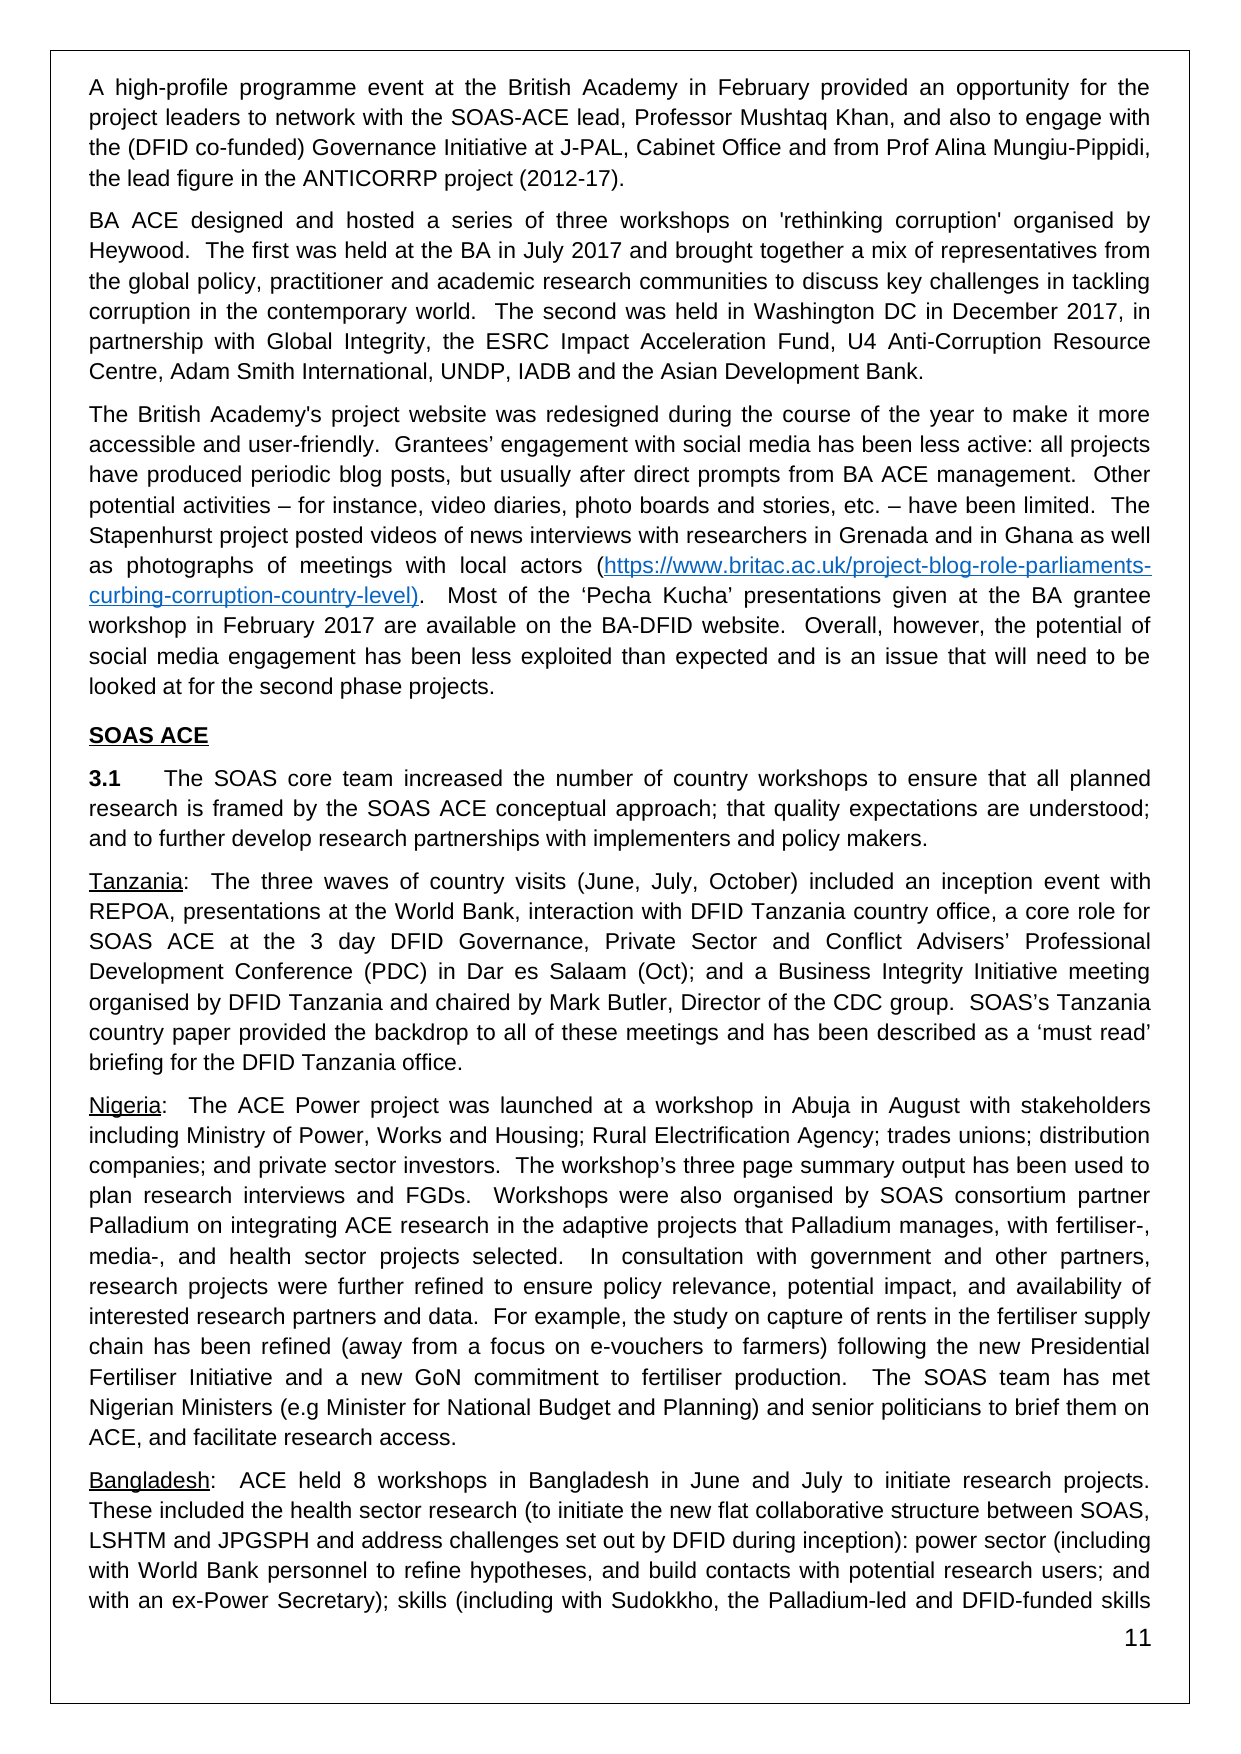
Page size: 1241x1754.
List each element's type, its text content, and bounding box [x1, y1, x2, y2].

text BA ACE designed and hosted a series of three workshops on 'rethinking corruption' organised by Heywood. The first was held at the BA in July 2017 and brought together a mix of representatives from the global policy, practitioner and academic research communities to discuss key challenges in tackling corruption in the contemporary world. The second was held in Washington DC in December 2017, in partnership with Global Integrity, the ESRC Impact Acceleration Fund, U4 Anti-Corruption Resource Centre, Adam Smith International, UNDP, IADB and the Asian Development Bank. [89, 207, 1152, 384]
text Bangladesh: ACE held 8 workshops in Bangladesh in June and July to initiate research projects. These included the health sector research (to initiate the new flat collaborative structure between SOAS, LSHTM and JPGSPH and address challenges set out by DFID during inception): power sector (including with World Bank personnel to refine hypotheses, and build contacts with potential research users; and with an ex-Power Secretary); skills (including with Sudokkho, the Palladium-led and DFID-funded skills [89, 1467, 1152, 1614]
text Nigeria: The ACE Power project was launched at a workshop in Abuja in August with stakeholders including Ministry of Power, Works and Housing; Rural Electrification Agency; trades unions; distribution companies; and private sector investors. The workshop’s three page summary output has been used to plan research interviews and FGDs. Workshops were also organised by SOAS consortium partner Palladium on integrating ACE research in the adaptive projects that Palladium manages, with fertiliser-, media-, and health sector projects selected. In consultation with government and other partners, research projects were further refined to ensure policy relevance, potential impact, and availability of interested research partners and data. For example, the study on capture of rents in the fertiliser supply chain has been refined (away from a focus on e-vouchers to farmers) following the new Presidential Fertiliser Initiative and a new GoN commitment to fertiliser production. The SOAS team has met Nigerian Ministers (e.g Minister for National Budget and Planning) and senior politicians to brief them on ACE, and facilitate research access. [89, 1092, 1152, 1450]
text Tanzania: The three waves of country visits (June, July, October) included an inception event with REPOA, presentations at the World Bank, interaction with DFID Tanzania country office, a core role for SOAS ACE at the 3 day DFID Governance, Private Sector and Conflict Advisers’ Professional Development Conference (PDC) in Dar es Salaam (Oct); and a Business Integrity Initiative meeting organised by DFID Tanzania and chaired by Mark Butler, Director of the CDC group. SOAS’s Tanzania country paper provided the backdrop to all of these meetings and has been described as a ‘must read’ briefing for the DFID Tanzania office. [89, 868, 1152, 1075]
text The British Academy's project website was redesigned during the course of the year to make it more accessible and user-friendly. Grantees’ engagement with social media has been less active: all projects have produced periodic blog posts, but usually after direct prompts from BA ACE management. Other potential activities – for instance, video diaries, photo boards and stories, etc. – have been limited. The Stapenhurst project posted videos of news interviews with researchers in Grenada and in Ghana as well as photographs of meetings with local actors (https://www.britac.ac.uk/project-blog-role-parliaments-curbing-corruption-country-level). Most of the ‘Pecha Kucha’ presentations given at the BA grantee workshop in February 2017 are available on the BA-DFID website. Overall, however, the potential of social media engagement has been less exploited than expected and is an issue that will need to be looked at for the second phase projects. [89, 401, 1152, 699]
text 3.1 The SOAS core team increased the number of country workshops to ensure that all planned research is framed by the SOAS ACE conceptual approach; that quality expectations are understood; and to further develop research partnerships with implementers and policy makers. [89, 764, 1152, 851]
text A high-profile programme event at the British Academy in February provided an opportunity for the project leaders to network with the SOAS-ACE lead, Professor Mushtaq Khan, and also to engage with the (DFID co-funded) Governance Initiative at J-PAL, Cabinet Office and from Prof Alina Mungiu-Pippidi, the lead figure in the ANTICORRP project (2012-17). [89, 74, 1152, 191]
text SOAS ACE [89, 722, 1152, 748]
